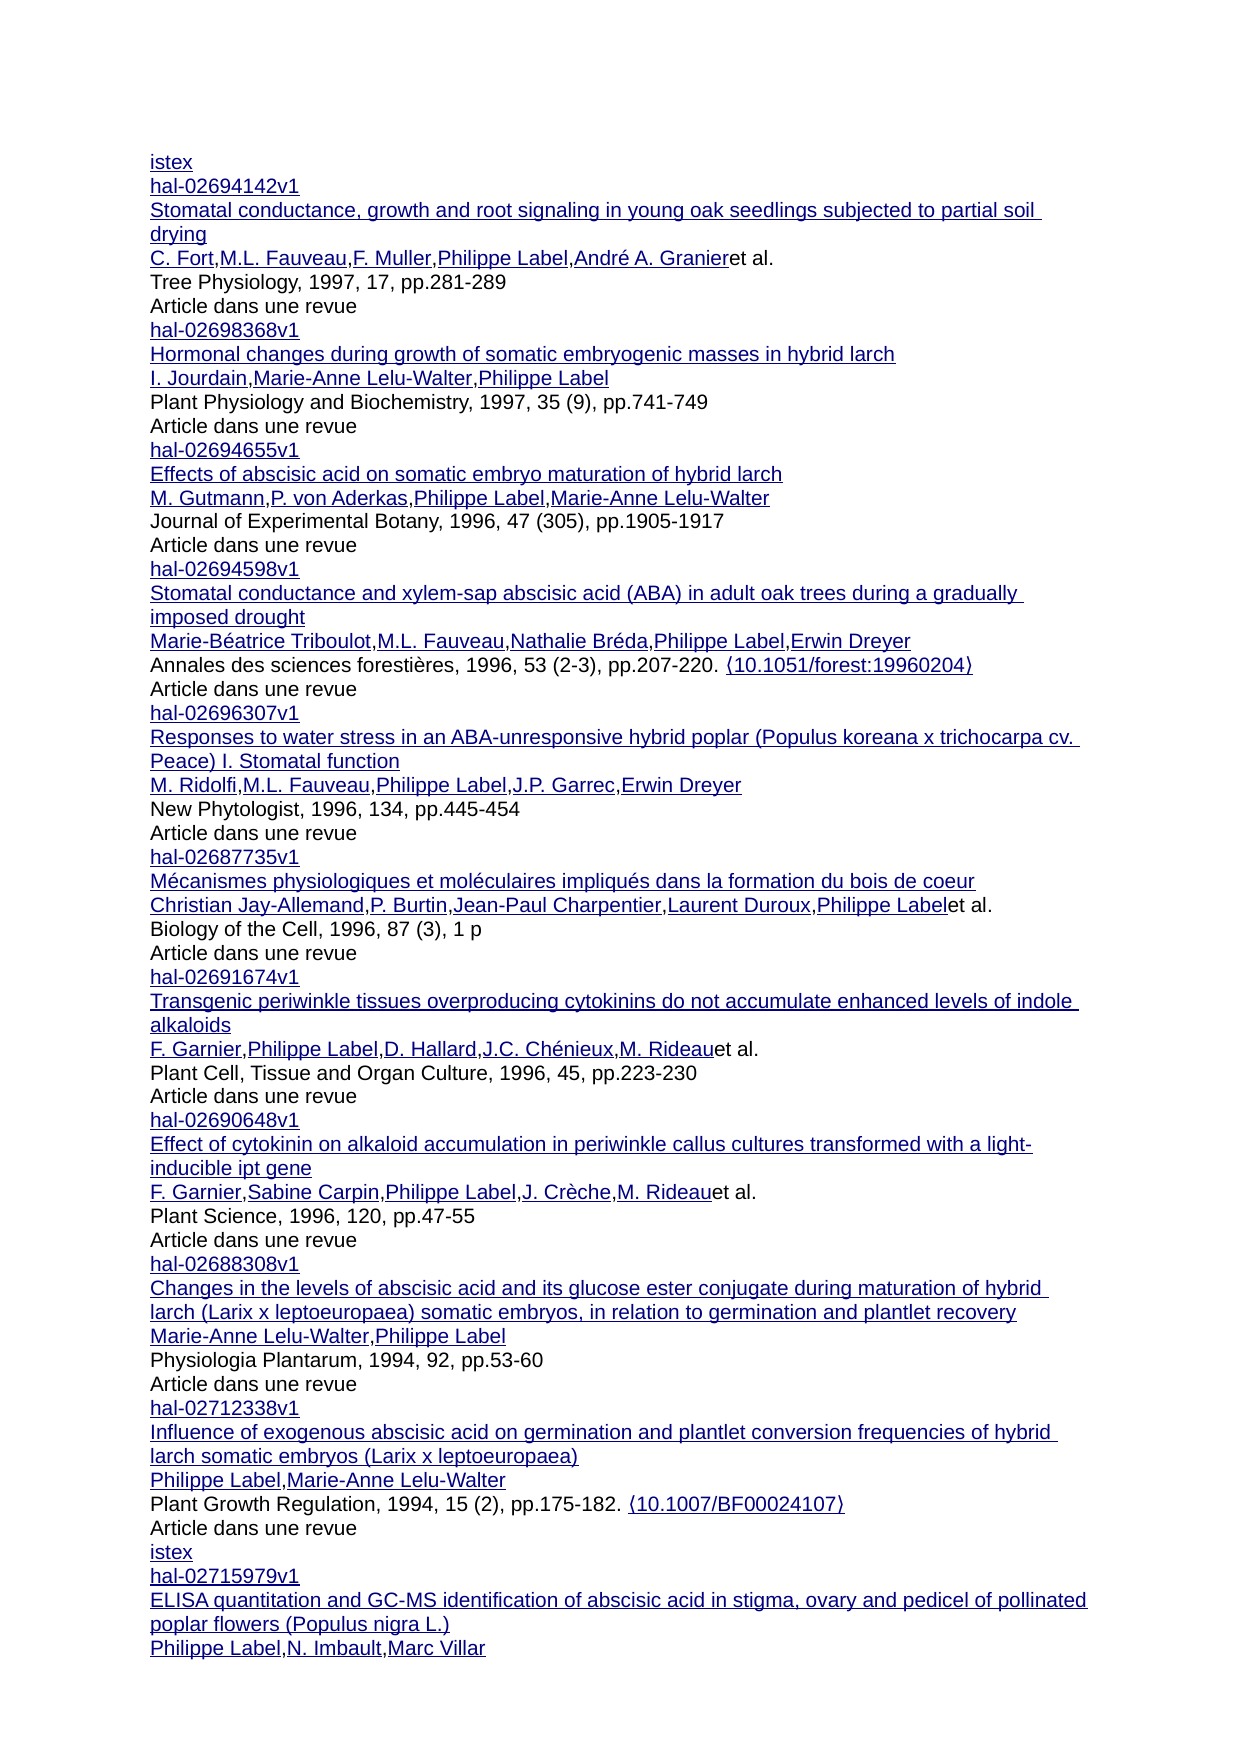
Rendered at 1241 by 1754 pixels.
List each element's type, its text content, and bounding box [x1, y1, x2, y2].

table_cell Changes in the levels of abscisic acid and its glucose ester conjugate during maturation of hybrid larch (Larix x leptoeuropaea) somatic embryos, in relation to germination and plantlet recovery Marie-Anne Lelu-Walter,Philippe Label Physiologia Plantarum, 1994, 92, pp.53-60 Article dans une revue hal-02712338v1 [150, 1276, 1090, 1420]
table_cell Responses to water stress in an ABA-unresponsive hybrid poplar (Populus koreana x trichocarpa cv. Peace) I. Stomatal function M. Ridolfi,M.L. Fauveau,Philippe Label,J.P. Garrec,Erwin Dreyer New Phytologist, 1996, 134, pp.445-454 Article dans une revue hal-02687735v1 [150, 725, 1090, 869]
table_cell Hormonal changes during growth of somatic embryogenic masses in hybrid larch I. Jourdain,Marie-Anne Lelu-Walter,Philippe Label Plant Physiology and Biochemistry, 1997, 35 (9), pp.741-749 Article dans une revue hal-02694655v1 [150, 342, 1090, 461]
table_cell ELISA quantitation and GC-MS identification of abscisic acid in stigma, ovary and pedicel of pollinated poplar flowers (Populus nigra L.) Philippe Label,N. Imbault,Marc Villar [150, 1588, 1090, 1659]
table_cell Stomatal conductance, growth and root signaling in young oak seedlings subjected to partial soil drying C. Fort,M.L. Fauveau,F. Muller,Philippe Label,André A. Granieret al. Tree Physiology, 1997, 17, pp.281-289 Article dans une revue hal-02698368v1 [150, 198, 1090, 342]
table_cell Effect of cytokinin on alkaloid accumulation in periwinkle callus cultures transformed with a light-inducible ipt gene F. Garnier,Sabine Carpin,Philippe Label,J. Crèche,M. Rideauet al. Plant Science, 1996, 120, pp.47-55 Article dans une revue hal-02688308v1 [150, 1132, 1090, 1276]
table_cell Mécanismes physiologiques et moléculaires impliqués dans la formation du bois de coeur Christian Jay-Allemand,P. Burtin,Jean-Paul Charpentier,Laurent Duroux,Philippe Labelet al. Biology of the Cell, 1996, 87 (3), 1 p Article dans une revue hal-02691674v1 [150, 869, 1090, 988]
table_cell Effects of abscisic acid on somatic embryo maturation of hybrid larch M. Gutmann,P. von Aderkas,Philippe Label,Marie-Anne Lelu-Walter Journal of Experimental Botany, 1996, 47 (305), pp.1905-1917 Article dans une revue hal-02694598v1 [150, 461, 1090, 581]
table_cell Influence of exogenous abscisic acid on germination and plantlet conversion frequencies of hybrid larch somatic embryos (Larix x leptoeuropaea) Philippe Label,Marie-Anne Lelu-Walter Plant Growth Regulation, 1994, 15 (2), pp.175-182. ⟨10.1007/BF00024107⟩ Article dans une revue istex hal-02715979v1 [150, 1420, 1090, 1587]
table_cell Stomatal conductance and xylem-sap abscisic acid (ABA) in adult oak trees during a gradually imposed drought Marie-Béatrice Triboulot,M.L. Fauveau,Nathalie Bréda,Philippe Label,Erwin Dreyer Annales des sciences forestières, 1996, 53 (2-3), pp.207-220. ⟨10.1051/forest:19960204⟩ Article dans une revue hal-02696307v1 [150, 581, 1090, 725]
table_cell Transgenic periwinkle tissues overproducing cytokinins do not accumulate enhanced levels of indole alkaloids F. Garnier,Philippe Label,D. Hallard,J.C. Chénieux,M. Rideauet al. Plant Cell, Tissue and Organ Culture, 1996, 45, pp.223-230 Article dans une revue hal-02690648v1 [150, 989, 1090, 1132]
table_cell istex hal-02694142v1 [150, 150, 1090, 198]
